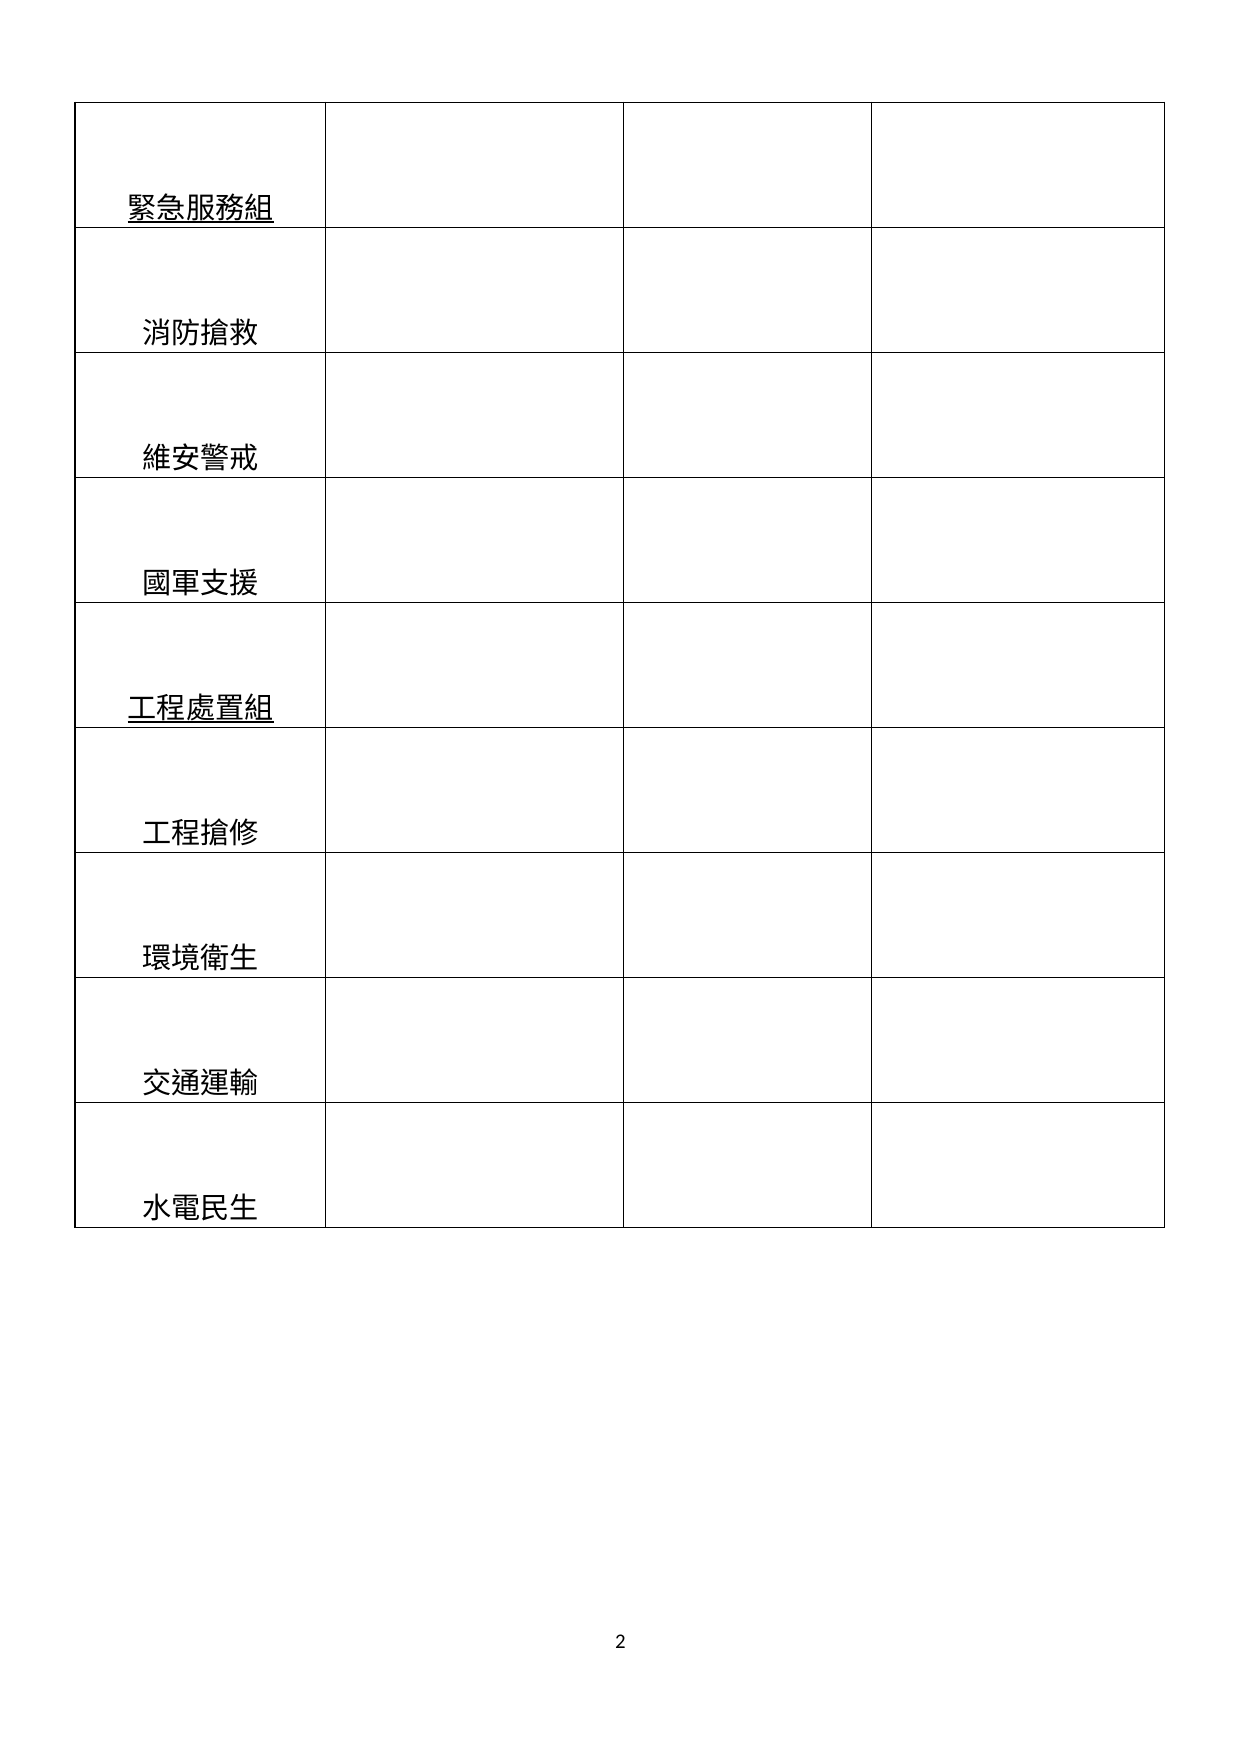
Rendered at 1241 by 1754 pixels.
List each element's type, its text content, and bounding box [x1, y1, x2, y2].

table_cell [872, 1103, 1164, 1227]
table_cell [624, 103, 871, 227]
table_cell [624, 853, 871, 977]
table_cell 工程處置組 [76, 603, 325, 727]
table_cell [872, 353, 1164, 477]
table_cell [872, 478, 1164, 602]
table_cell 環境衛生 [76, 853, 325, 977]
table_cell 緊急服務組 [76, 103, 325, 227]
table_cell [872, 103, 1164, 227]
table_cell 國軍支援 [76, 478, 325, 602]
table_cell [326, 353, 623, 477]
table_cell [624, 478, 871, 602]
table_cell [326, 853, 623, 977]
table_cell [326, 228, 623, 352]
table_cell [872, 603, 1164, 727]
table_cell [624, 353, 871, 477]
table_cell [326, 728, 623, 852]
table_cell [624, 978, 871, 1102]
table_cell [872, 853, 1164, 977]
table_cell [624, 603, 871, 727]
table_cell 工程搶修 [76, 728, 325, 852]
table_cell 消防搶救 [76, 228, 325, 352]
table_cell [872, 228, 1164, 352]
table_cell [326, 603, 623, 727]
table_cell 交通運輸 [76, 978, 325, 1102]
table_cell 維安警戒 [76, 353, 325, 477]
table_cell [326, 478, 623, 602]
table_cell 水電民生 [76, 1103, 325, 1227]
table_cell [326, 1103, 623, 1227]
table_cell [624, 228, 871, 352]
table_cell [624, 728, 871, 852]
table_cell [872, 728, 1164, 852]
table_cell [326, 103, 623, 227]
table_cell [624, 1103, 871, 1227]
table_cell [872, 978, 1164, 1102]
table_cell [326, 978, 623, 1102]
